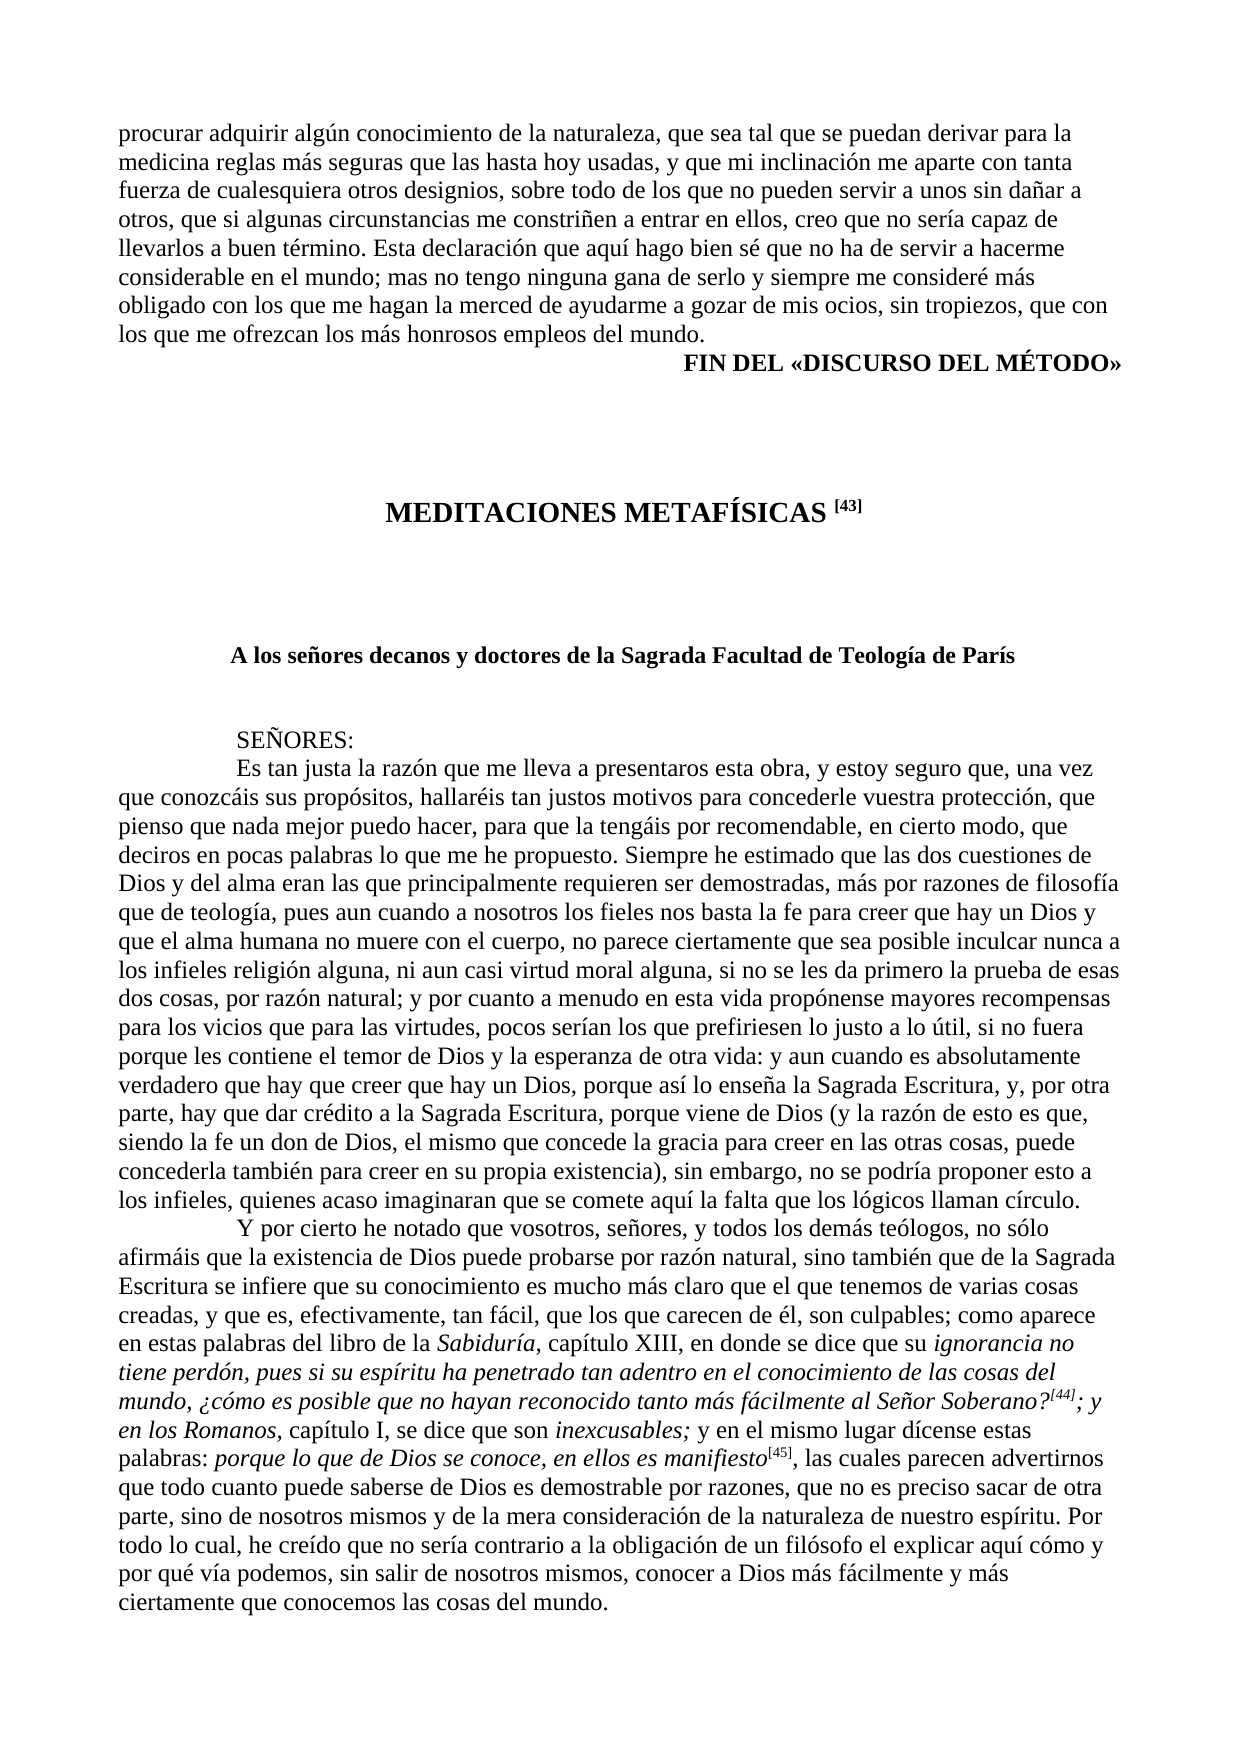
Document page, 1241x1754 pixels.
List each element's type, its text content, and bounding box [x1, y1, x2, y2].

text A los señores decanos y doctores de la Sagrada Facultad de Teología de París [118, 641, 1122, 669]
text procurar adquirir algún conocimiento de la naturaleza, que sea tal que se puedan derivar para la medicina reglas más seguras que las hasta hoy usadas, y que mi inclinación me aparte con tanta fuerza de cualesquiera otros designios, sobre todo de los que no pueden servir a unos sin dañar a otros, que si algunas circunstancias me constriñen a entrar en ellos, creo que no sería capaz de llevarlos a buen término. Esta declaración que aquí hago bien sé que no ha de servir a hacerme considerable en el mundo; mas no tengo ninguna gana de serlo y siempre me consideré más obligado con los que me hagan la merced de ayudarme a gozar de mis ocios, sin tropiezos, que con los que me ofrezcan los más honrosos empleos del mundo. [118, 118, 1122, 348]
text Es tan justa la razón que me lleva a presentaros esta obra, y estoy seguro que, una vez que conozcáis sus propósitos, hallaréis tan justos motivos para concederle vuestra protección, que pienso que nada mejor puedo hacer, para que la tengáis por recomendable, en cierto modo, que deciros en pocas palabras lo que me he propuesto. Siempre he estimado que las dos cuestiones de Dios y del alma eran las que principalmente requieren ser demostradas, más por razones de filosofía que de teología, pues aun cuando a nosotros los fieles nos basta la fe para creer que hay un Dios y que el alma humana no muere con el cuerpo, no parece ciertamente que sea posible inculcar nunca a los infieles religión alguna, ni aun casi virtud moral alguna, si no se les da primero la prueba de esas dos cosas, por razón natural; y por cuanto a menudo en esta vida propónense mayores recompensas para los vicios que para las virtudes, pocos serían los que prefiriesen lo justo a lo útil, si no fuera porque les contiene el temor de Dios y la esperanza de otra vida: y aun cuando es absolutamente verdadero que hay que creer que hay un Dios, porque así lo enseña la Sagrada Escritura, y, por otra parte, hay que dar crédito a la Sagrada Escritura, porque viene de Dios (y la razón de esto es que, siendo la fe un don de Dios, el mismo que concede la gracia para creer en las otras cosas, puede concederla también para creer en su propia existencia), sin embargo, no se podría proponer esto a los infieles, quienes acaso imaginaran que se comete aquí la falta que los lógicos llaman círculo. [118, 753, 1122, 1213]
text Y por cierto he notado que vosotros, señores, y todos los demás teólogos, no sólo afirmáis que la existencia de Dios puede probarse por razón natural, sino también que de la Sagrada Escritura se infiere que su conocimiento es mucho más claro que el que tenemos de varias cosas creadas, y que es, efectivamente, tan fácil, que los que carecen de él, son culpables; como aparece en estas palabras del libro de la Sabiduría, capítulo XIII, en donde se dice que su ignorancia no tiene perdón, pues si su espíritu ha penetrado tan adentro en el conocimiento de las cosas del mundo, ¿cómo es posible que no hayan reconocido tanto más fácilmente al Señor Soberano?[44]; y en los Romanos, capítulo I, se dice que son inexcusables; y en el mismo lugar dícense estas palabras: porque lo que de Dios se conoce, en ellos es manifiesto[45], las cuales parecen advertirnos que todo cuanto puede saberse de Dios es demostrable por razones, que no es preciso sacar de otra parte, sino de nosotros mismos y de la mera consideración de la naturaleza de nuestro espíritu. Por todo lo cual, he creído que no sería contrario a la obligación de un filósofo el explicar aquí cómo y por qué vía podemos, sin salir de nosotros mismos, conocer a Dios más fácilmente y más ciertamente que conocemos las cosas del mundo. [118, 1213, 1122, 1616]
text FIN DEL «DISCURSO DEL MÉTODO» [118, 348, 1122, 377]
text SEÑORES: [118, 725, 1122, 753]
text MEDITACIONES METAFÍSICAS [43] [118, 495, 1122, 529]
